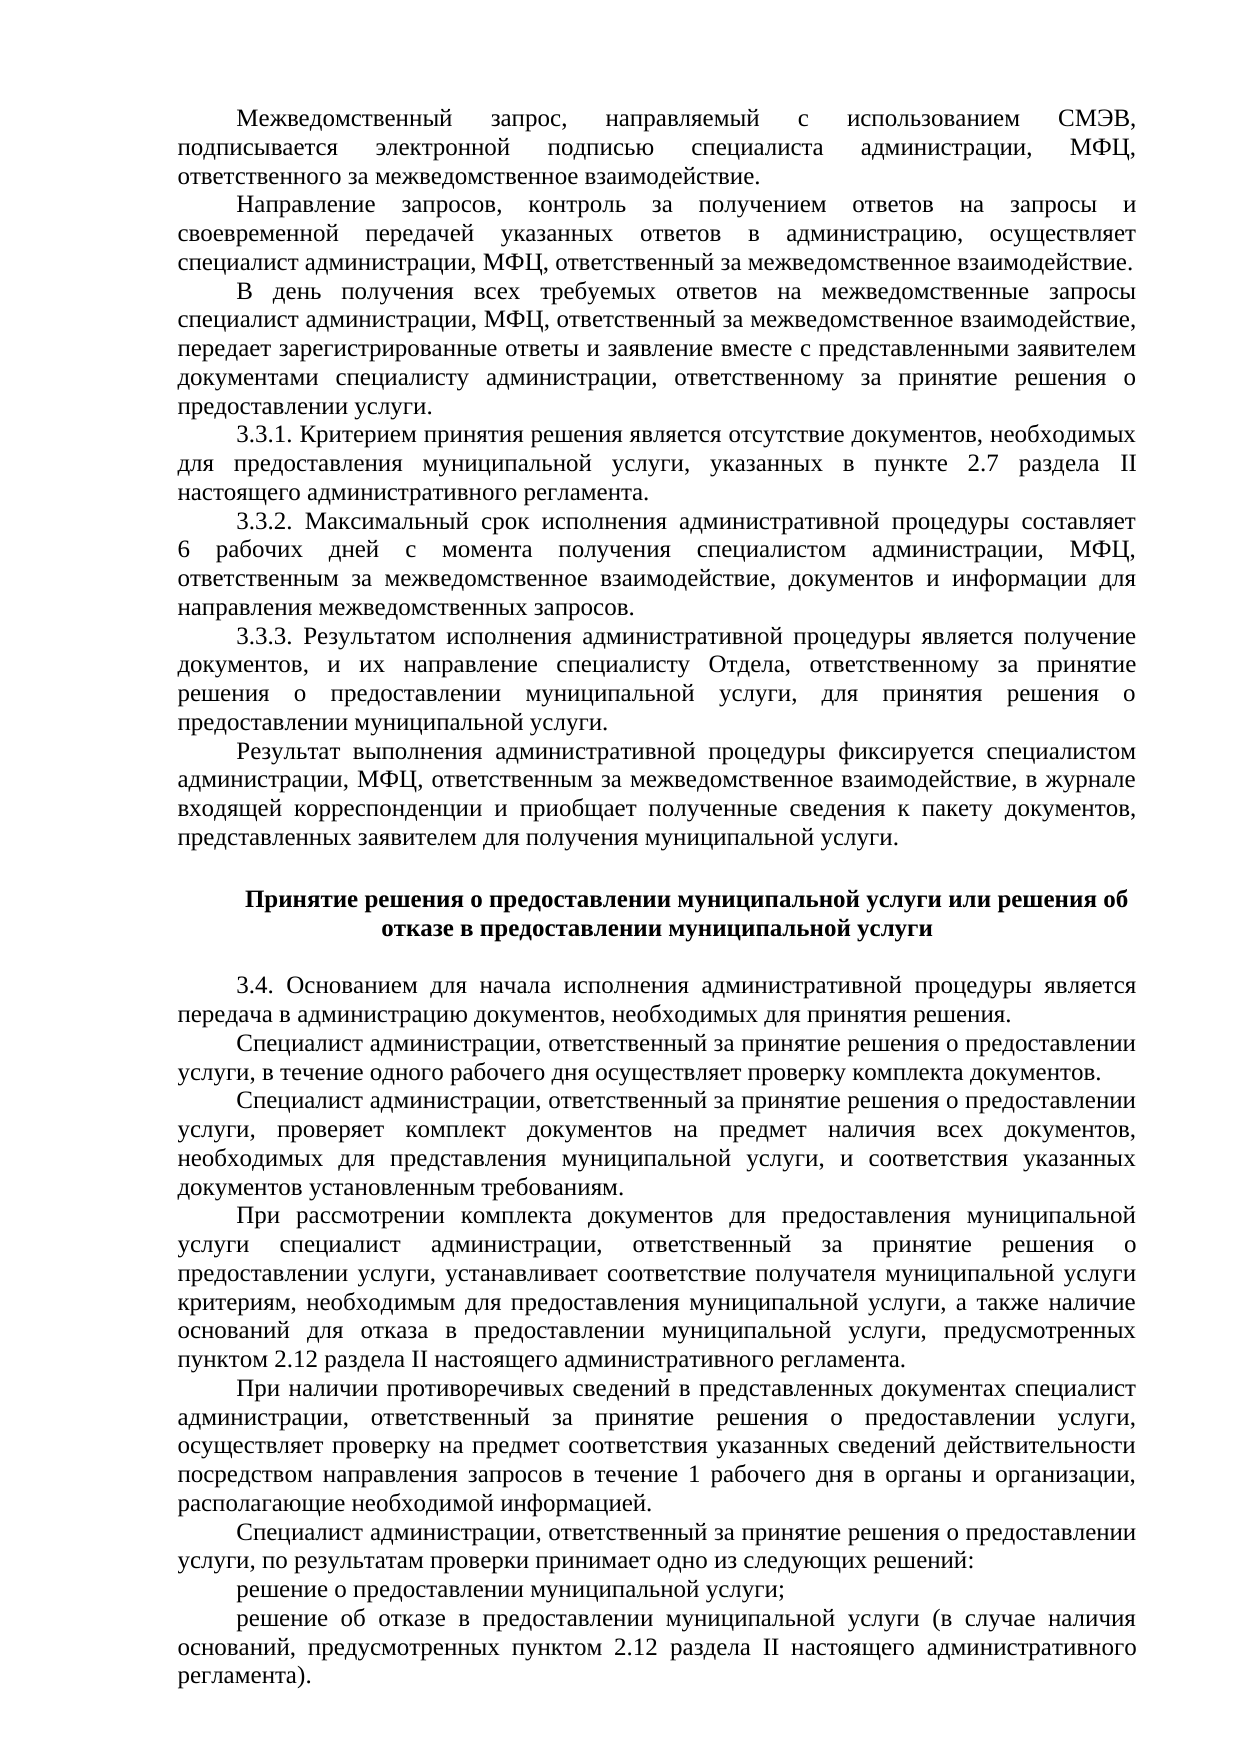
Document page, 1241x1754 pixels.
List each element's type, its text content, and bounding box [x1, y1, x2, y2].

text Направление запросов, контроль за получением ответов на запросы и своевременной передачей указанных ответов в администрацию, осуществляет специалист администрации, МФЦ, ответственный за межведомственное взаимодействие. [177, 189, 1137, 276]
text Принятие решения о предоставлении муниципальной услуги или решения об отказе в предоставлении муниципальной услуги [177, 884, 1137, 942]
text Специалист администрации, ответственный за принятие решения о предоставлении услуги, проверяет комплект документов на предмет наличия всех документов, необходимых для представления муниципальной услуги, и соответствия указанных документов установленным требованиям. [177, 1086, 1137, 1201]
text При рассмотрении комплекта документов для предоставления муниципальной услуги специалист администрации, ответственный за принятие решения о предоставлении услуги, устанавливает соответствие получателя муниципальной услуги критериям, необходимым для предоставления муниципальной услуги, а также наличие оснований для отказа в предоставлении муниципальной услуги, предусмотренных пунктом 2.12 раздела II настоящего административного регламента. [177, 1201, 1137, 1373]
text Результат выполнения административной процедуры фиксируется специалистом администрации, МФЦ, ответственным за межведомственное взаимодействие, в журнале входящей корреспонденции и приобщает полученные сведения к пакету документов, представленных заявителем для получения муниципальной услуги. [177, 736, 1137, 851]
text решение о предоставлении муниципальной услуги; [177, 1574, 1137, 1603]
text 3.3.1. Критерием принятия решения является отсутствие документов, необходимых для предоставления муниципальной услуги, указанных в пункте 2.7 раздела II настоящего административного регламента. [177, 419, 1137, 506]
text 3.3.3. Результатом исполнения административной процедуры является получение документов, и их направление специалисту Отдела, ответственному за принятие решения о предоставлении муниципальной услуги, для принятия решения о предоставлении муниципальной услуги. [177, 621, 1137, 736]
text 3.4. Основанием для начала исполнения административной процедуры является передача в администрацию документов, необходимых для принятия решения. [177, 971, 1137, 1028]
text Межведомственный запрос, направляемый с использованием СМЭВ, подписывается электронной подписью специалиста администрации, МФЦ, ответственного за межведомственное взаимодействие. [177, 103, 1137, 189]
text Специалист администрации, ответственный за принятие решения о предоставлении услуги, по результатам проверки принимает одно из следующих решений: [177, 1517, 1137, 1574]
text В день получения всех требуемых ответов на межведомственные запросы специалист администрации, МФЦ, ответственный за межведомственное взаимодействие, передает зарегистрированные ответы и заявление вместе с представленными заявителем документами специалисту администрации, ответственному за принятие решения о предоставлении услуги. [177, 276, 1137, 419]
text решение об отказе в предоставлении муниципальной услуги (в случае наличия оснований, предусмотренных пунктом 2.12 раздела II настоящего административного регламента). [177, 1603, 1137, 1689]
text При наличии противоречивых сведений в представленных документах специалист администрации, ответственный за принятие решения о предоставлении услуги, осуществляет проверку на предмет соответствия указанных сведений действительности посредством направления запросов в течение 1 рабочего дня в органы и организации, располагающие необходимой информацией. [177, 1373, 1137, 1517]
text Специалист администрации, ответственный за принятие решения о предоставлении услуги, в течение одного рабочего дня осуществляет проверку комплекта документов. [177, 1028, 1137, 1086]
text 3.3.2. Максимальный срок исполнения административной процедуры составляет 6 рабочих дней с момента получения специалистом администрации, МФЦ, ответственным за межведомственное взаимодействие, документов и информации для направления межведомственных запросов. [177, 506, 1137, 621]
